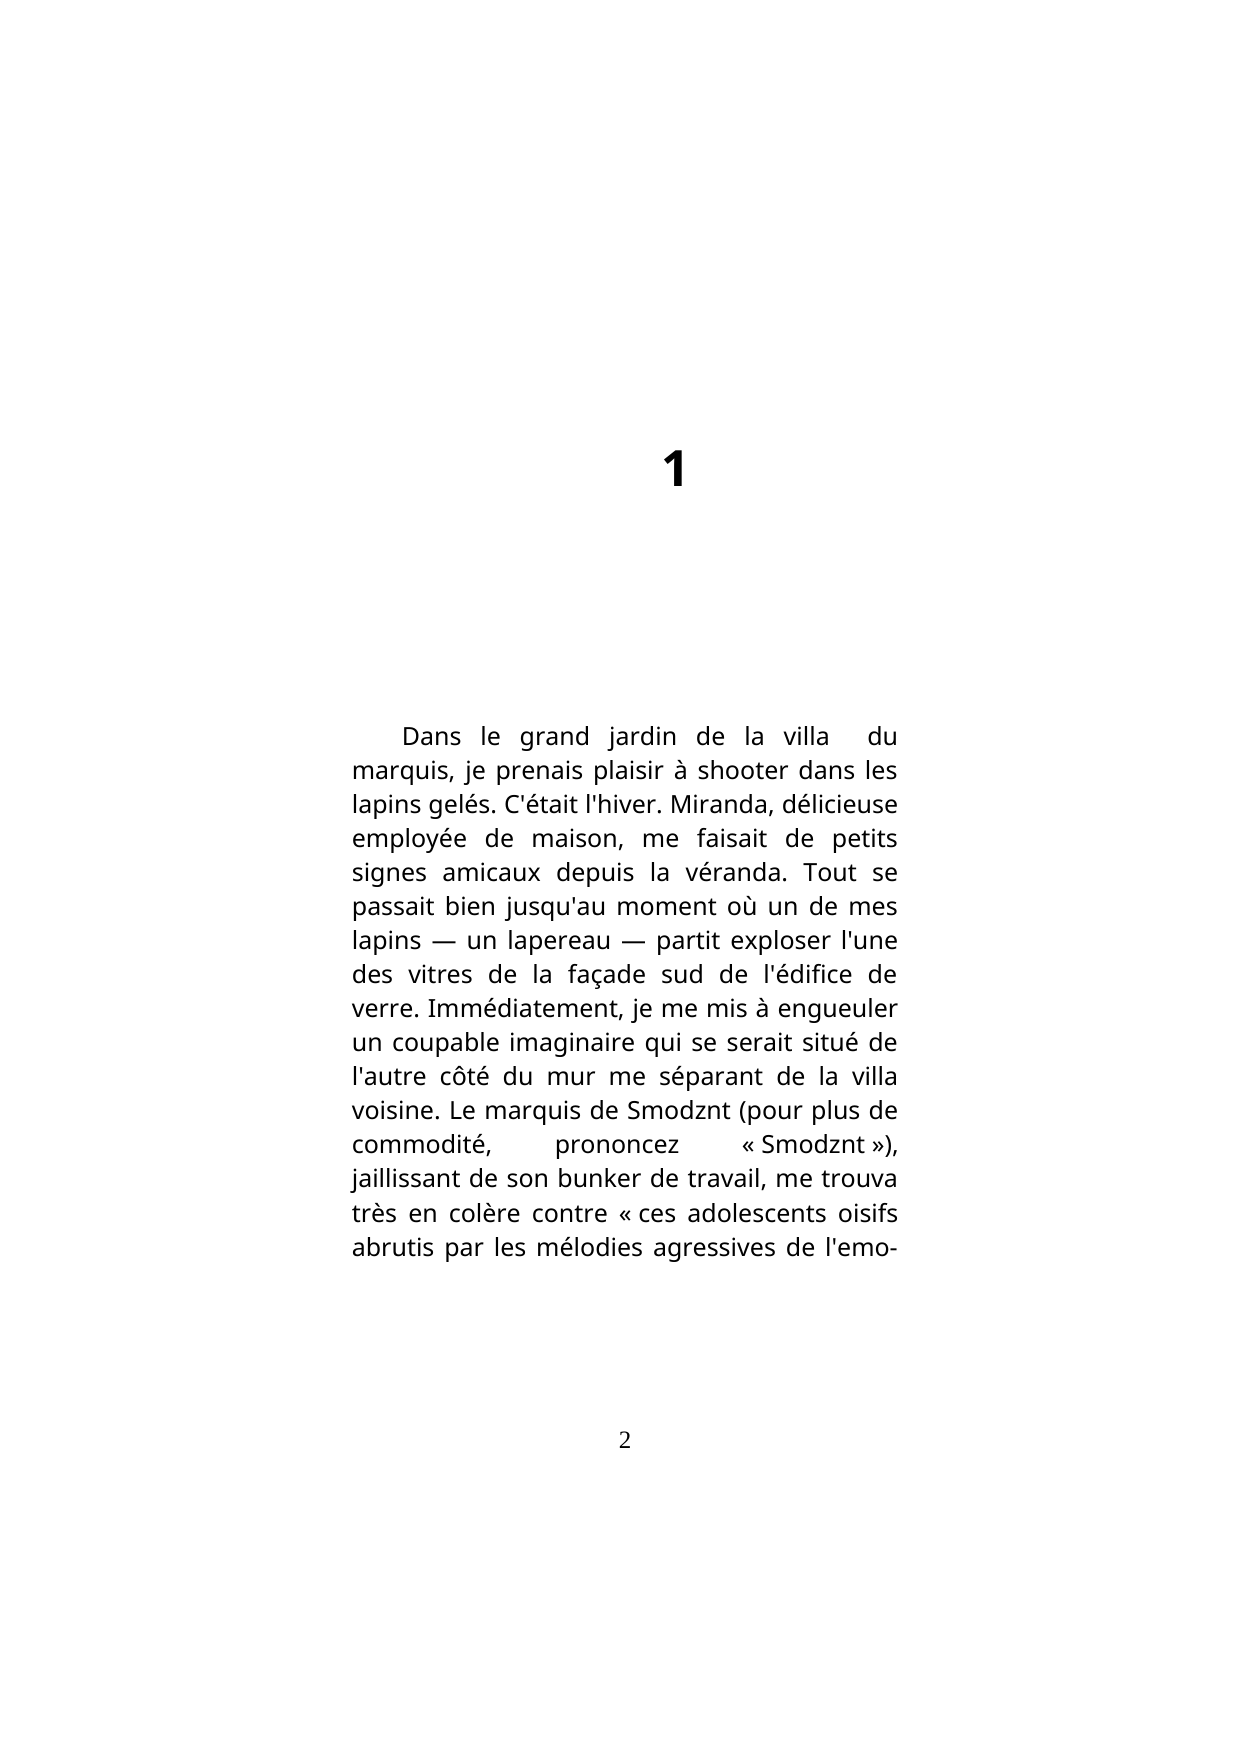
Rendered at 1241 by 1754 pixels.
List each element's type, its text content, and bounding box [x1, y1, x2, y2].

text 1 [352, 433, 898, 501]
text Dans le grand jardin de la villa du marquis, je prenais plaisir à shooter dans les lapins gelés. C'était l'hiver. Miranda, délicieuse employée de maison, me faisait de petits signes amicaux depuis la véranda. Tout se passait bien jusqu'au moment où un de mes lapins ― un lapereau ― partit exploser l'une des vitres de la façade sud de l'édifice de verre. Immédiatement, je me mis à engueuler un coupable imaginaire qui se serait situé de l'autre côté du mur me séparant de la villa voisine. Le marquis de Smodznt (pour plus de commodité, prononcez « Smodznt »), jaillissant de son bunker de travail, me trouva très en colère contre « ces adolescents oisifs abrutis par les mélodies agressives de l'emo- [352, 718, 898, 1263]
